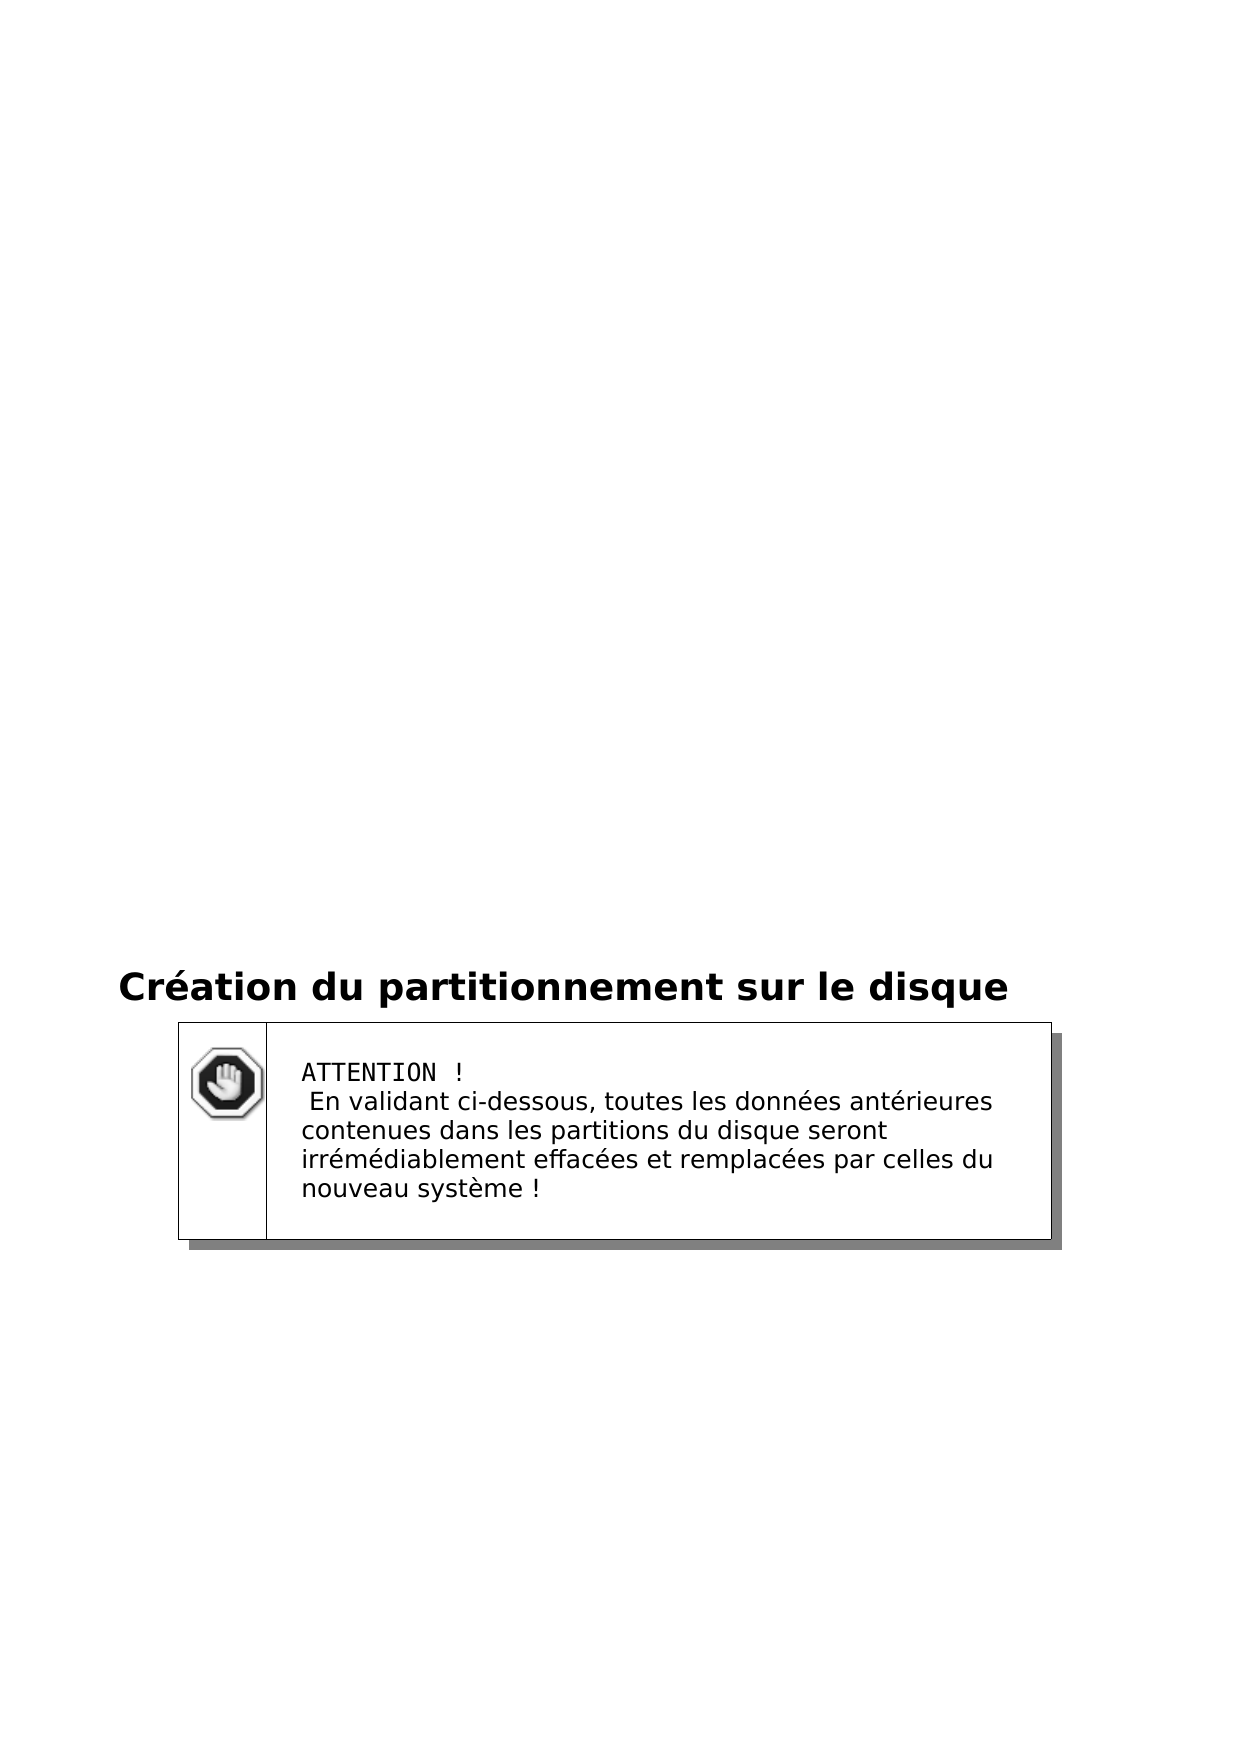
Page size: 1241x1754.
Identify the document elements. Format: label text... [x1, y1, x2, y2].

picture [190, 1046, 266, 1121]
subtitle Création du partitionnement sur le disque [118, 966, 1122, 1010]
table_header ATTENTION ! En validant ci-dessous, toutes les données antérieures contenues dans les partitions du disque seront irrémédiablement effacées et remplacées par celles du nouveau système ! [267, 1023, 1051, 1239]
table_header [179, 1023, 266, 1239]
